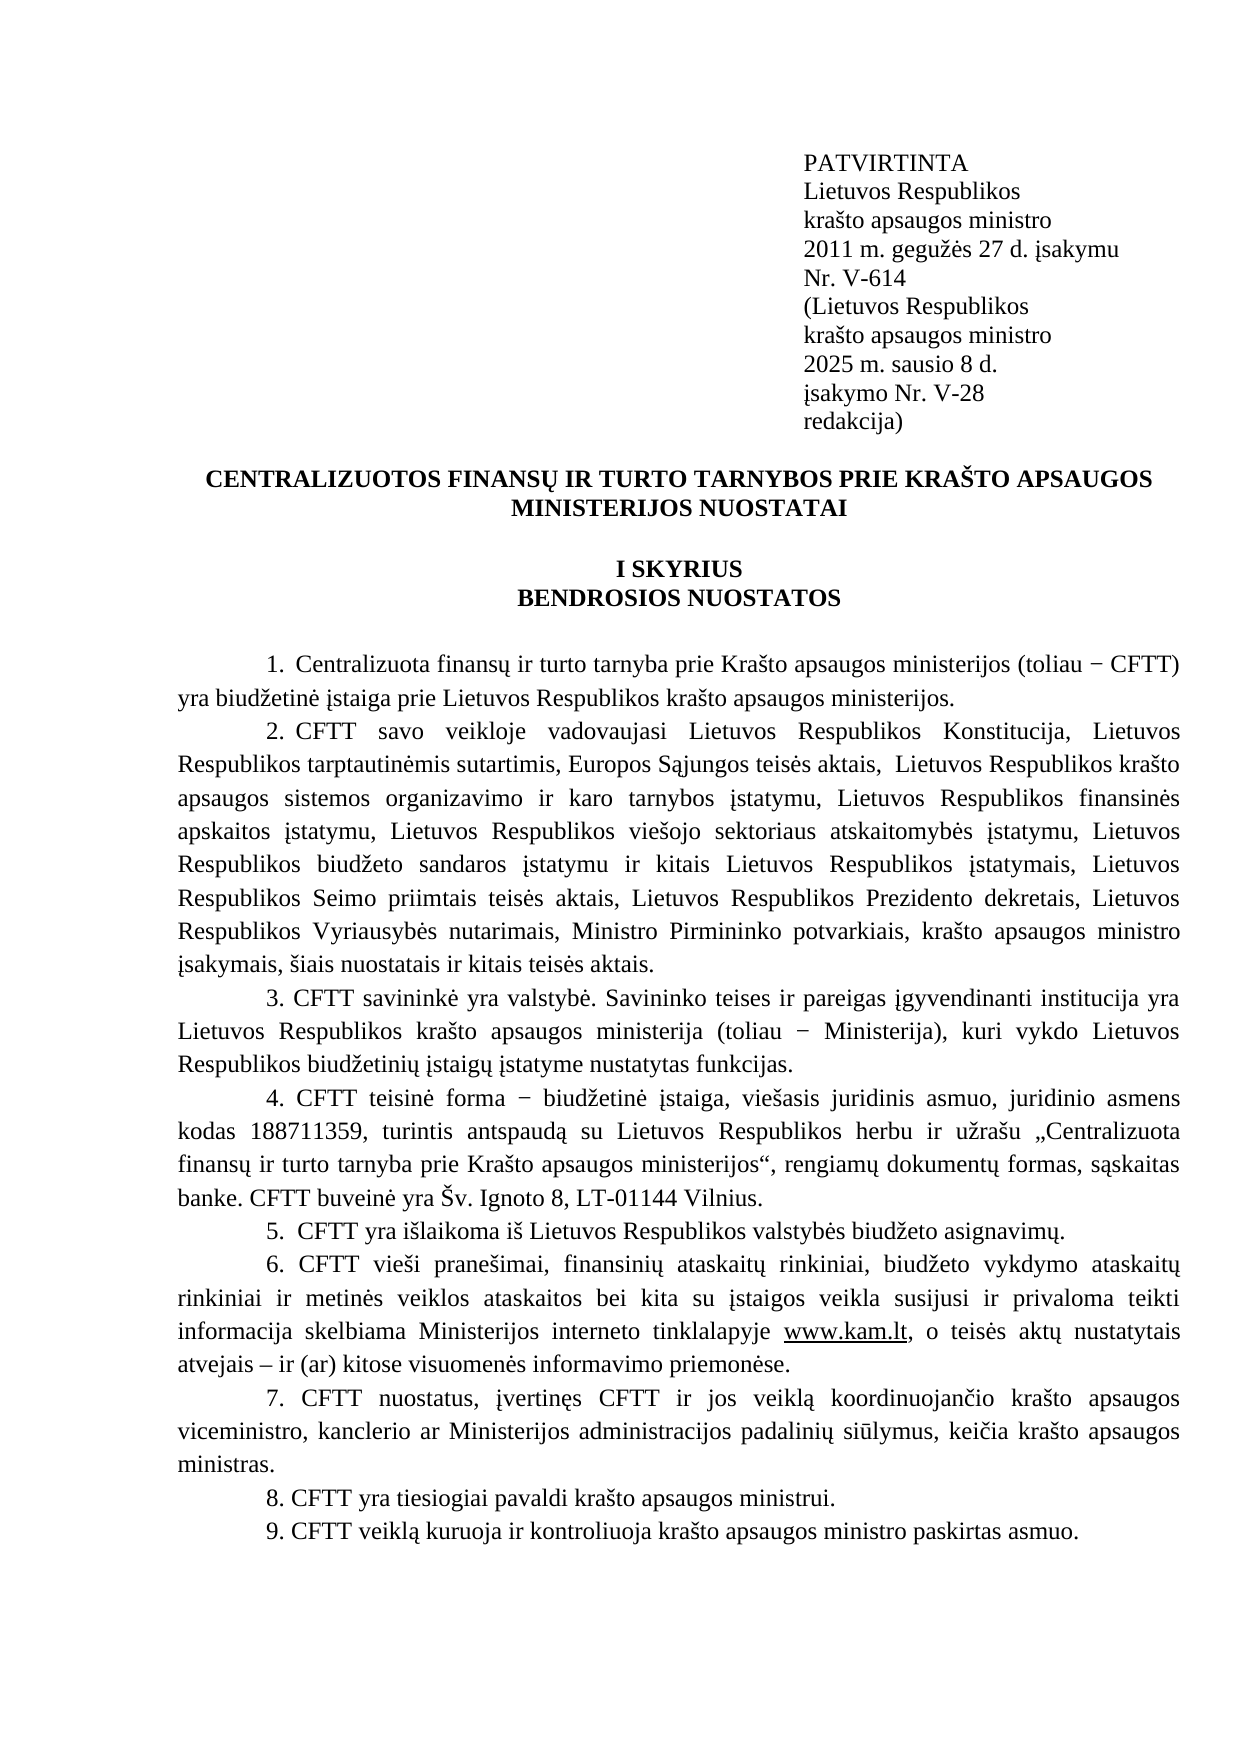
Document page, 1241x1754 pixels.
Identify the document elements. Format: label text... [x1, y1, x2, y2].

text 4. CFTT teisinė forma − biudžetinė įstaiga, viešasis juridinis asmuo, juridinio asmens kodas 188711359, turintis antspaudą su Lietuvos Respublikos herbu ir užrašu „Centralizuota finansų ir turto tarnyba prie Krašto apsaugos ministerijos“, rengiamų dokumentų formas, sąskaitas banke. CFTT buveinė yra Šv. Ignoto 8, LT-01144 Vilnius. [177, 1078, 1181, 1212]
text krašto apsaugos ministro [177, 320, 1181, 349]
text krašto apsaugos ministro [177, 205, 1181, 234]
text 2. CFTT savo veikloje vadovaujasi Lietuvos Respublikos Konstitucija, Lietuvos Respublikos tarptautinėmis sutartimis, Europos Sąjungos teisės aktais, Lietuvos Respublikos krašto apsaugos sistemos organizavimo ir karo tarnybos įstatymu, Lietuvos Respublikos finansinės apskaitos įstatymu, Lietuvos Respublikos viešojo sektoriaus atskaitomybės įstatymu, Lietuvos Respublikos biudžeto sandaros įstatymu ir kitais Lietuvos Respublikos įstatymais, Lietuvos Respublikos Seimo priimtais teisės aktais, Lietuvos Respublikos Prezidento dekretais, Lietuvos Respublikos Vyriausybės nutarimais, Ministro Pirmininko potvarkiais, krašto apsaugos ministro įsakymais, šiais nuostatais ir kitais teisės aktais. [177, 712, 1181, 978]
text 8. CFTT yra tiesiogiai pavaldi krašto apsaugos ministrui. [177, 1478, 1181, 1512]
text 1. Centralizuota finansų ir turto tarnyba prie Krašto apsaugos ministerijos (toliau − CFTT) yra biudžetinė įstaiga prie Lietuvos Respublikos krašto apsaugos ministerijos. [177, 645, 1181, 712]
text 9. CFTT veiklą kuruoja ir kontroliuoja krašto apsaugos ministro paskirtas asmuo. [177, 1512, 1181, 1545]
text Nr. V-614 [177, 263, 1181, 291]
text 2011 m. gegužės 27 d. įsakymu [177, 234, 1181, 263]
text I SKYRIUS [177, 554, 1181, 583]
text Lietuvos Respublikos [177, 176, 1181, 205]
text 6. CFTT vieši pranešimai, finansinių ataskaitų rinkiniai, biudžeto vykdymo ataskaitų rinkiniai ir metinės veiklos ataskaitos bei kita su įstaigos veikla susijusi ir privaloma teikti informacija skelbiama Ministerijos interneto tinklalapyje www.kam.lt, o teisės aktų nustatytais atvejais – ir (ar) kitose visuomenės informavimo priemonėse. [177, 1245, 1181, 1378]
text įsakymo Nr. V-28 [177, 378, 1181, 406]
text BENDROSIOS NUOSTATOS [177, 583, 1181, 612]
text 2025 m. sausio 8 d. [177, 349, 1181, 378]
text CENTRALIZUOTOS FINANSŲ IR TURTO TARNYBOS PRIE KRAŠTO APSAUGOS MINISTERIJOS NUOSTATAI [177, 464, 1181, 521]
text (Lietuvos Respublikos [177, 291, 1181, 320]
text 7. CFTT nuostatus, įvertinęs CFTT ir jos veiklą koordinuojančio krašto apsaugos viceministro, kanclerio ar Ministerijos administracijos padalinių siūlymus, keičia krašto apsaugos ministras. [177, 1378, 1181, 1478]
text redakcija) [177, 406, 1181, 435]
text 3. CFTT savininkė yra valstybė. Savininko teises ir pareigas įgyvendinanti institucija yra Lietuvos Respublikos krašto apsaugos ministerija (toliau − Ministerija), kuri vykdo Lietuvos Respublikos biudžetinių įstaigų įstatyme nustatytas funkcijas. [177, 978, 1181, 1078]
text PATVIRTINTA [177, 148, 1181, 176]
text 5. CFTT yra išlaikoma iš Lietuvos Respublikos valstybės biudžeto asignavimų. [177, 1212, 1181, 1245]
